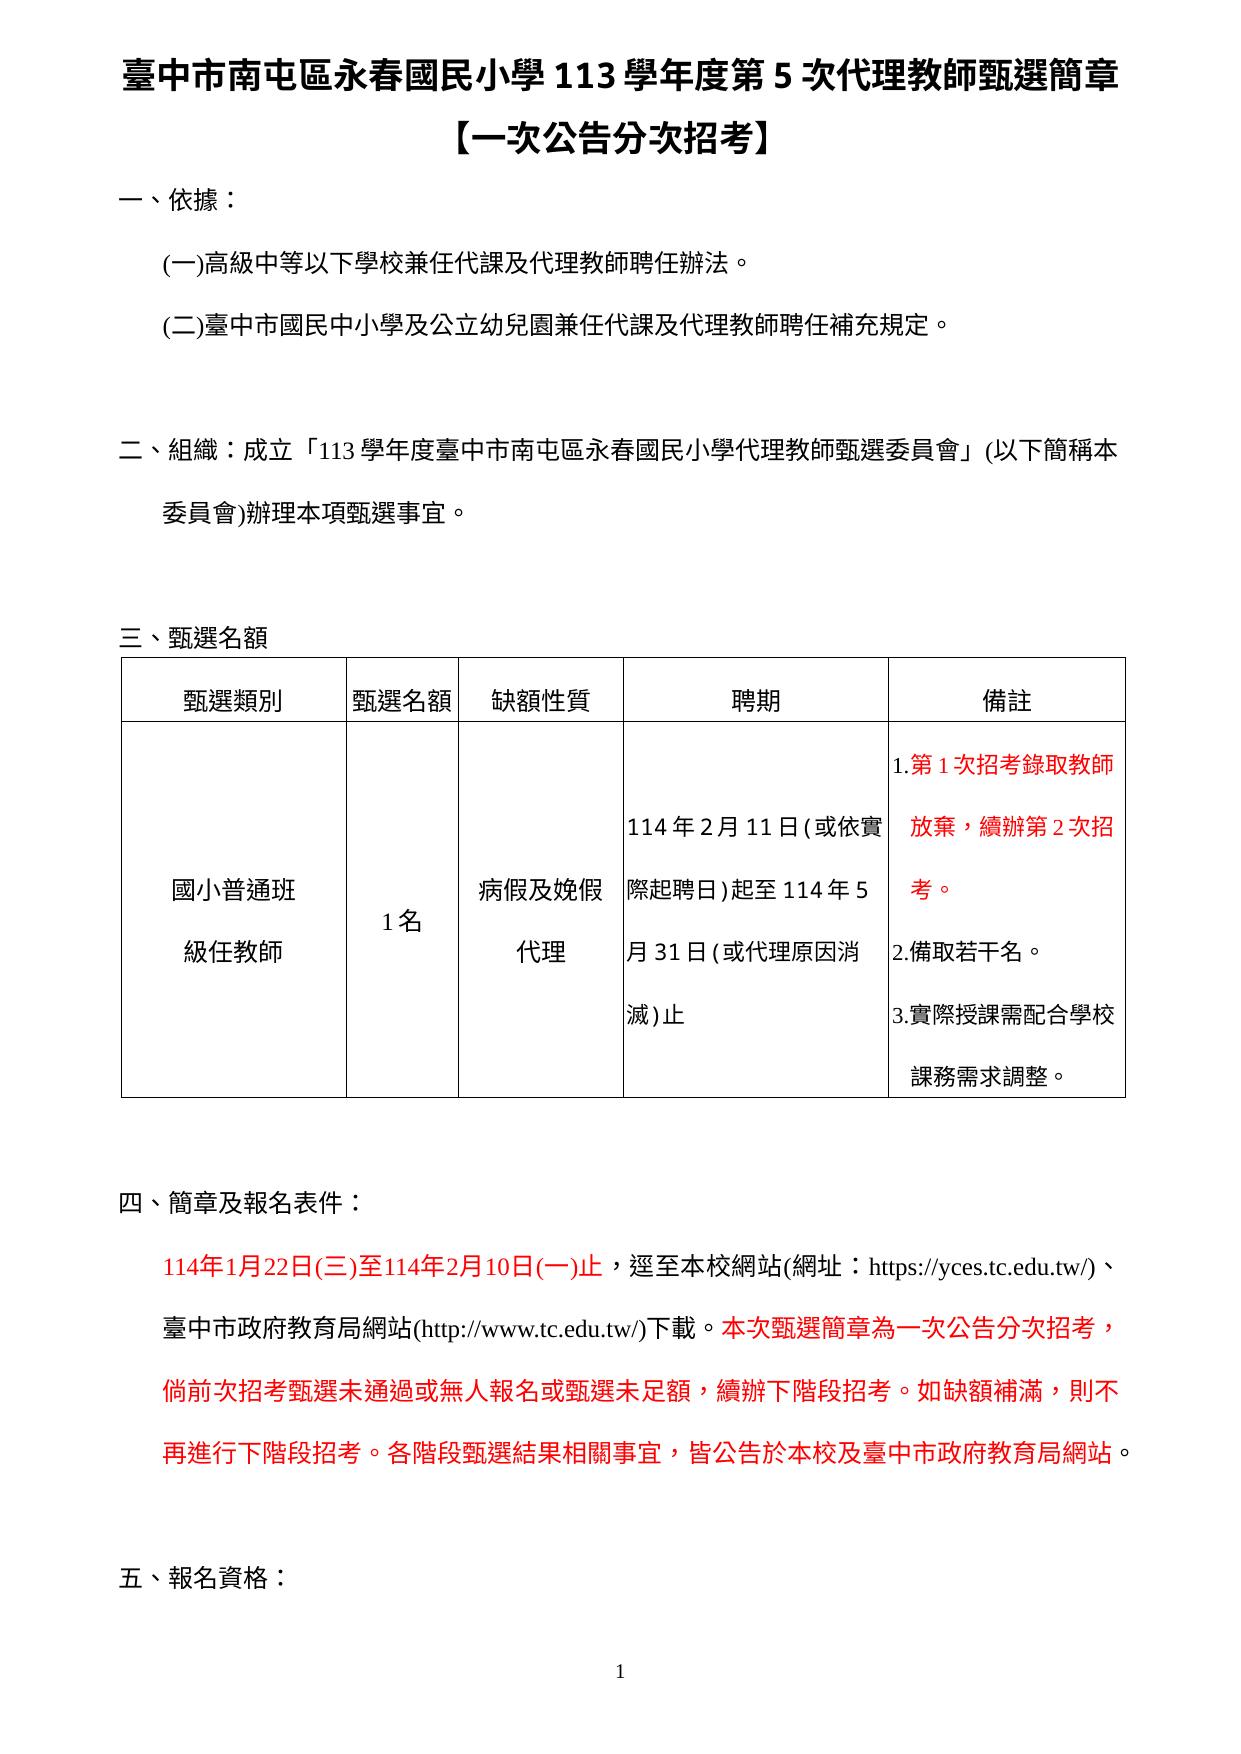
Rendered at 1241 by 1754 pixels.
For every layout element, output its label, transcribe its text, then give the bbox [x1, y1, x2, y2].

table_cell 1. 第1次招考錄取教師放棄，續辦第2次招考。 2.備取若干名。 3.實際授課需配合學校課務需求調整。 [889, 722, 1125, 1097]
table_cell 國小普通班 級任教師 [122, 722, 346, 1097]
table_header 缺額性質 [459, 658, 623, 721]
text 一、依據： [118, 157, 1122, 219]
table_header 備註 [889, 658, 1125, 721]
table_header 甄選類別 [122, 658, 346, 721]
text 二、組織：成立「113學年度臺中市南屯區永春國民小學代理教師甄選委員會」(以下簡稱本委員會)辦理本項甄選事宜。 [118, 407, 1122, 532]
table_cell 1名 [347, 722, 458, 1097]
table_cell 病假及娩假 代理 [459, 722, 623, 1097]
text (一)高級中等以下學校兼任代課及代理教師聘任辦法。 [162, 219, 1122, 282]
text 五、報名資格： [118, 1535, 1122, 1598]
text 114年1月22日(三)至114年2月10日(一)止，逕至本校網站(網址：https://yces.tc.edu.tw/)、臺中市政府教育局網站(http://www.tc.edu.tw/)下載。本次甄選簡章為一次公告分次招考，倘前次招考甄選未通過或無人報名或甄選未足額，續辦下階段招考。如缺額補滿，則不再進行下階段招考。各階段甄選結果相關事宜，皆公告於本校及臺中市政府教育局網站。 [162, 1223, 1122, 1473]
text 【一次公告分次招考】 [103, 94, 1122, 157]
text 臺中市南屯區永春國民小學113學年度第5次代理教師甄選簡章 [118, 32, 1122, 94]
text 四、簡章及報名表件： [118, 1160, 1122, 1223]
table_header 甄選名額 [347, 658, 458, 721]
text 三、甄選名額 [118, 594, 1122, 657]
table_header 聘期 [624, 658, 888, 721]
text (二)臺中市國民中小學及公立幼兒園兼任代課及代理教師聘任補充規定。 [162, 282, 1122, 344]
table_cell 114年2月11日(或依實際起聘日)起至114年5月31日(或代理原因消滅)止 [624, 722, 888, 1097]
